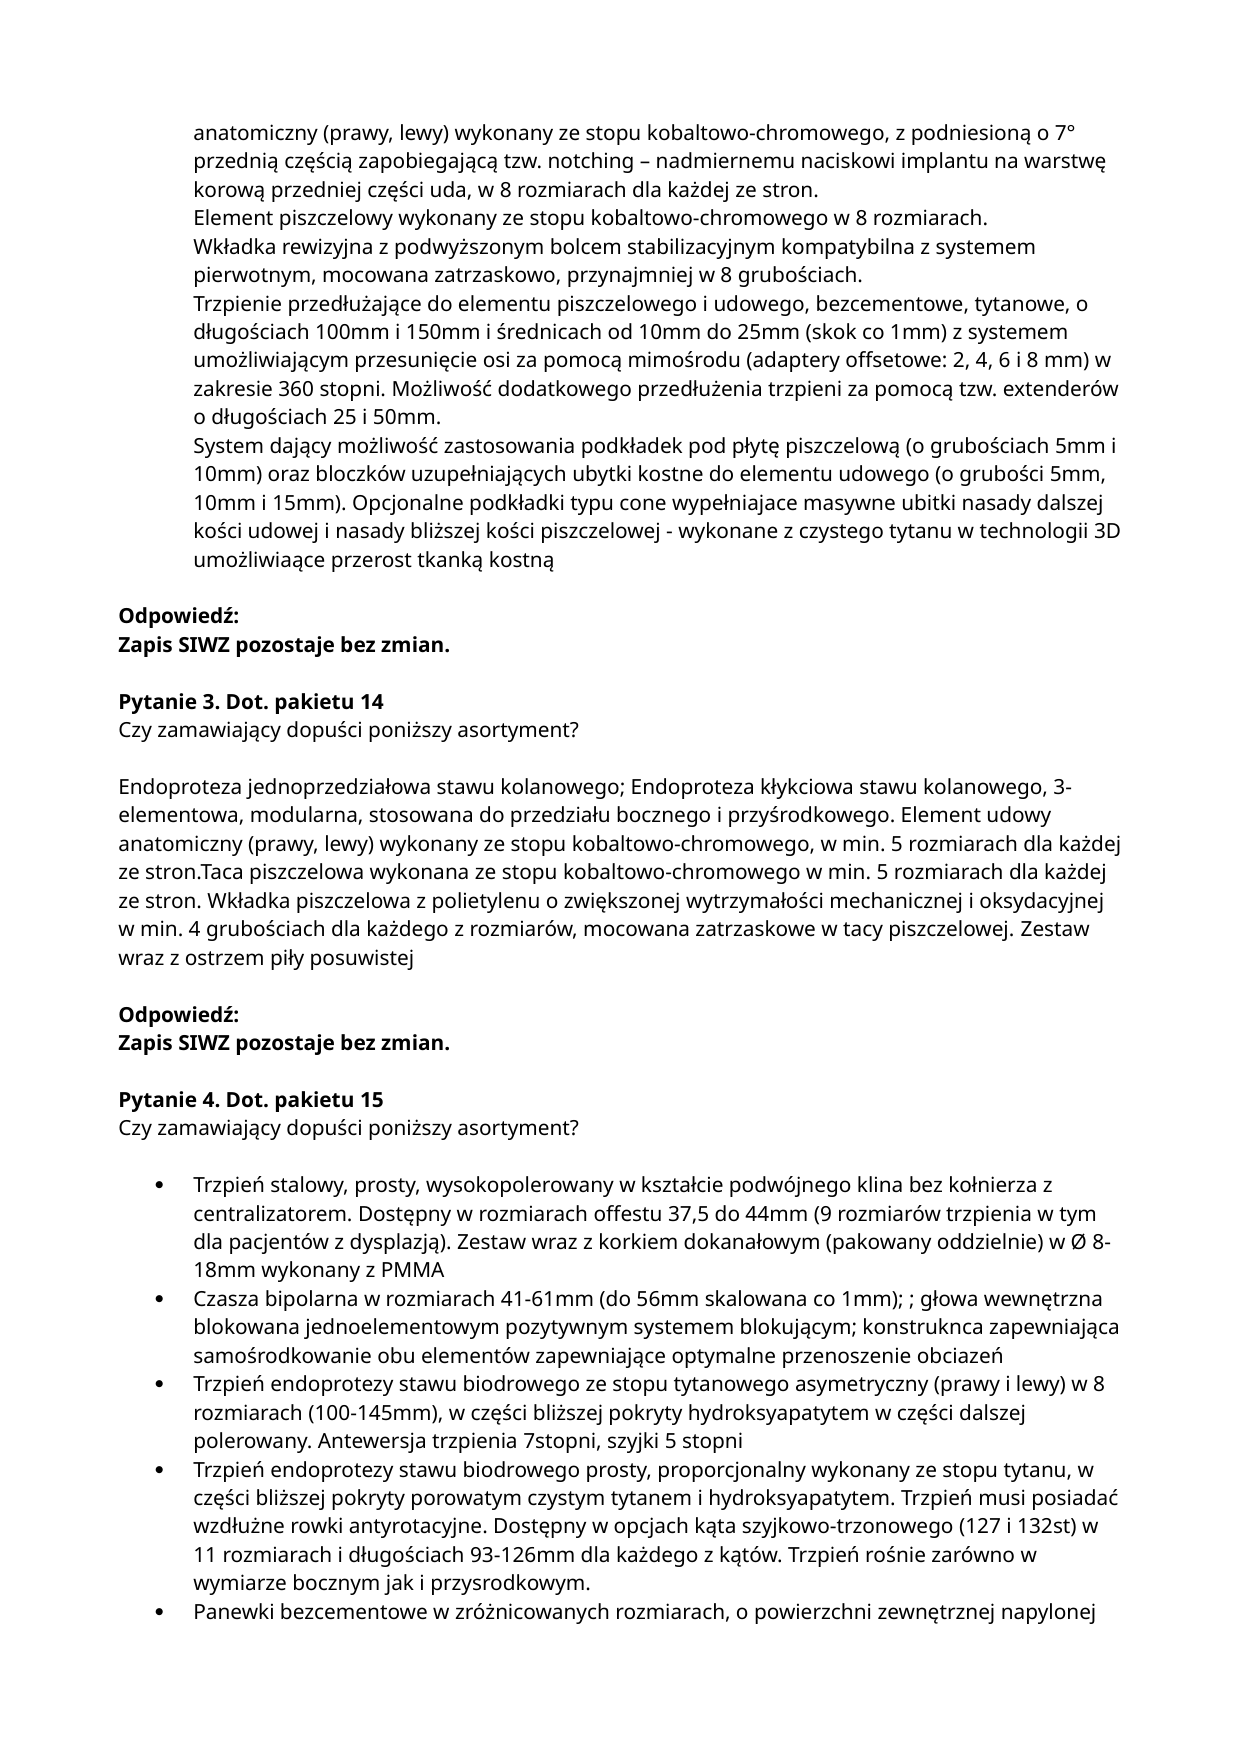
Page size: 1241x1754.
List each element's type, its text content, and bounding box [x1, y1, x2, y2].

list Trzpień endoprotezy stawu biodrowego ze stopu tytanowego asymetryczny (prawy i lewy) w 8 rozmiarach (100-145mm), w części bliższej pokryty hydroksyapatytem w części dalszej polerowany. Antewersja trzpienia 7stopni, szyjki 5 stopni [156, 1369, 1122, 1455]
text Pytanie 3. Dot. pakietu 14 [118, 687, 1122, 715]
text Pytanie 4. Dot. pakietu 15 [118, 1085, 1122, 1113]
list Trzpień stalowy, prosty, wysokopolerowany w kształcie podwójnego klina bez kołnierza z centralizatorem. Dostępny w rozmiarach offestu 37,5 do 44mm (9 rozmiarów trzpienia w tym dla pacjentów z dysplazją). Zestaw wraz z korkiem dokanałowym (pakowany oddzielnie) w Ø 8-18mm wykonany z PMMA [156, 1170, 1122, 1284]
list Trzpień endoprotezy stawu biodrowego prosty, proporcjonalny wykonany ze stopu tytanu, w części bliższej pokryty porowatym czystym tytanem i hydroksyapatytem. Trzpień musi posiadać wzdłużne rowki antyrotacyjne. Dostępny w opcjach kąta szyjkowo-trzonowego (127 i 132st) w 11 rozmiarach i długościach 93-126mm dla każdego z kątów. Trzpień rośnie zarówno w wymiarze bocznym jak i przysrodkowym. [156, 1455, 1122, 1597]
text Zapis SIWZ pozostaje bez zmian. [118, 630, 1122, 658]
text Czy zamawiający dopuści poniższy asortyment? [118, 1113, 1122, 1142]
list anatomiczny (prawy, lewy) wykonany ze stopu kobaltowo-chromowego, z podniesioną o 7° przednią częścią zapobiegającą tzw. notching – nadmiernemu naciskowi implantu na warstwę korową przedniej części uda, w 8 rozmiarach dla każdej ze stron. Element piszczelowy wykonany ze stopu kobaltowo-chromowego w 8 rozmiarach. Wkładka rewizyjna z podwyższonym bolcem stabilizacyjnym kompatybilna z systemem pierwotnym, mocowana zatrzaskowo, przynajmniej w 8 grubościach. Trzpienie przedłużające do elementu piszczelowego i udowego, bezcementowe, tytanowe, o długościach 100mm i 150mm i średnicach od 10mm do 25mm (skok co 1mm) z systemem umożliwiającym przesunięcie osi za pomocą mimośrodu (adaptery offsetowe: 2, 4, 6 i 8 mm) w zakresie 360 stopni. Możliwość dodatkowego przedłużenia trzpieni za pomocą tzw. extenderów o długościach 25 i 50mm. System dający możliwość zastosowania podkładek pod płytę piszczelową (o grubościach 5mm i 10mm) oraz bloczków uzupełniających ubytki kostne do elementu udowego (o grubości 5mm, 10mm i 15mm). Opcjonalne podkładki typu cone wypełniajace masywne ubitki nasady dalszej kości udowej i nasady bliższej kości piszczelowej - wykonane z czystego tytanu w technologii 3D umożliwiaące przerost tkanką kostną [156, 118, 1122, 573]
text Odpowiedź: [118, 602, 1122, 630]
text Odpowiedź: [118, 1000, 1122, 1028]
list Panewki bezcementowe w zróżnicowanych rozmiarach, o powierzchni zewnętrznej napylonej [156, 1597, 1122, 1625]
text Zapis SIWZ pozostaje bez zmian. [118, 1028, 1122, 1057]
list Czasza bipolarna w rozmiarach 41-61mm (do 56mm skalowana co 1mm); ; głowa wewnętrzna blokowana jednoelementowym pozytywnym systemem blokującym; konstruknca zapewniająca samośrodkowanie obu elementów zapewniające optymalne przenoszenie obciazeń [156, 1284, 1122, 1369]
text Czy zamawiający dopuści poniższy asortyment? [118, 715, 1122, 744]
text Endoproteza jednoprzedziałowa stawu kolanowego; Endoproteza kłykciowa stawu kolanowego, 3-elementowa, modularna, stosowana do przedziału bocznego i przyśrodkowego. Element udowy anatomiczny (prawy, lewy) wykonany ze stopu kobaltowo-chromowego, w min. 5 rozmiarach dla każdej ze stron.Taca piszczelowa wykonana ze stopu kobaltowo-chromowego w min. 5 rozmiarach dla każdej ze stron. Wkładka piszczelowa z polietylenu o zwiększonej wytrzymałości mechanicznej i oksydacyjnej w min. 4 grubościach dla każdego z rozmiarów, mocowana zatrzaskowe w tacy piszczelowej. Zestaw wraz z ostrzem piły posuwistej [118, 772, 1122, 971]
